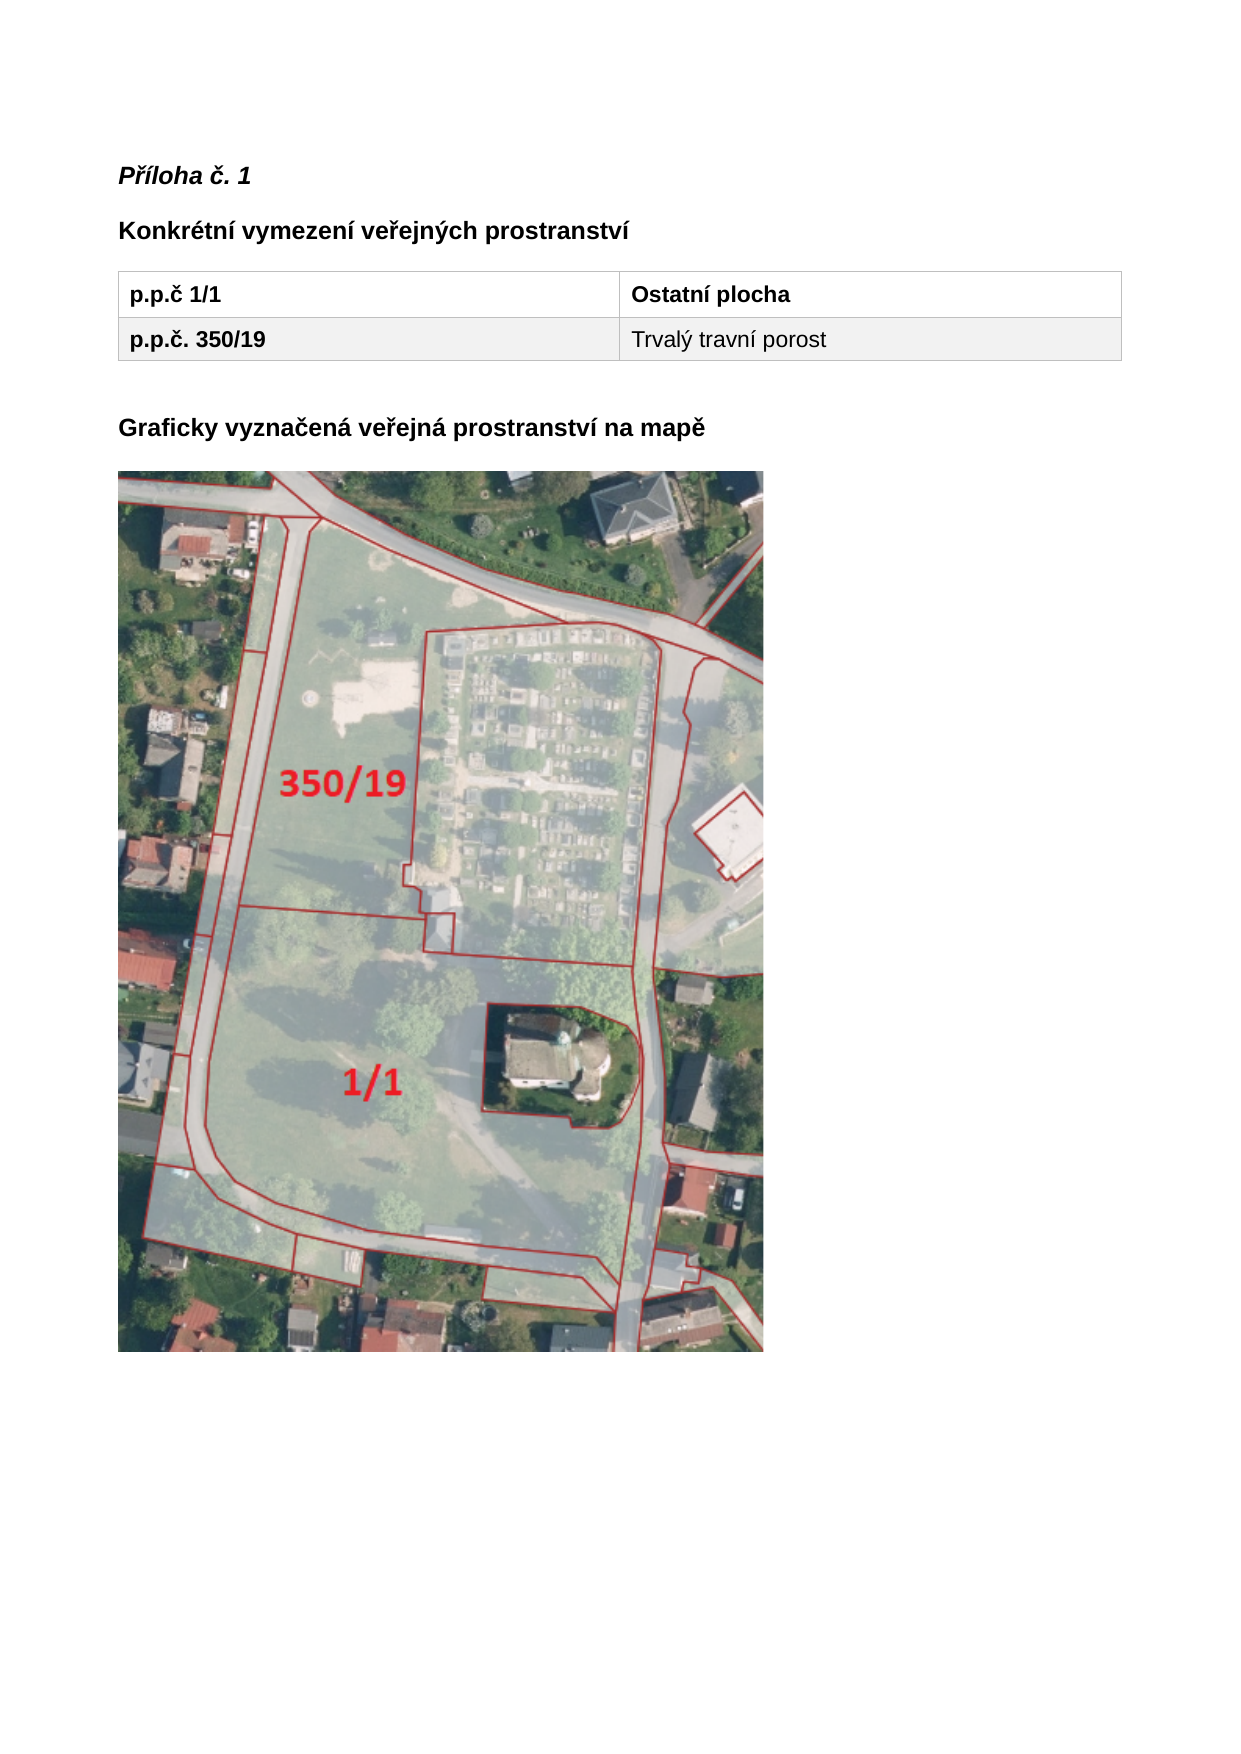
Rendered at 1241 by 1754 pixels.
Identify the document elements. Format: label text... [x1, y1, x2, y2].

table_header p.p.č 1/1 [119, 272, 619, 317]
text Příloha č. 1 [118, 161, 1122, 189]
table_header Ostatní plocha [620, 272, 1121, 317]
text Graficky vyznačená veřejná prostranství na mapě [118, 413, 1122, 442]
table_cell p.p.č. 350/19 [119, 318, 619, 360]
text Konkrétní vymezení veřejných prostranství [118, 216, 1122, 245]
table_cell Trvalý travní porost [620, 318, 1121, 360]
